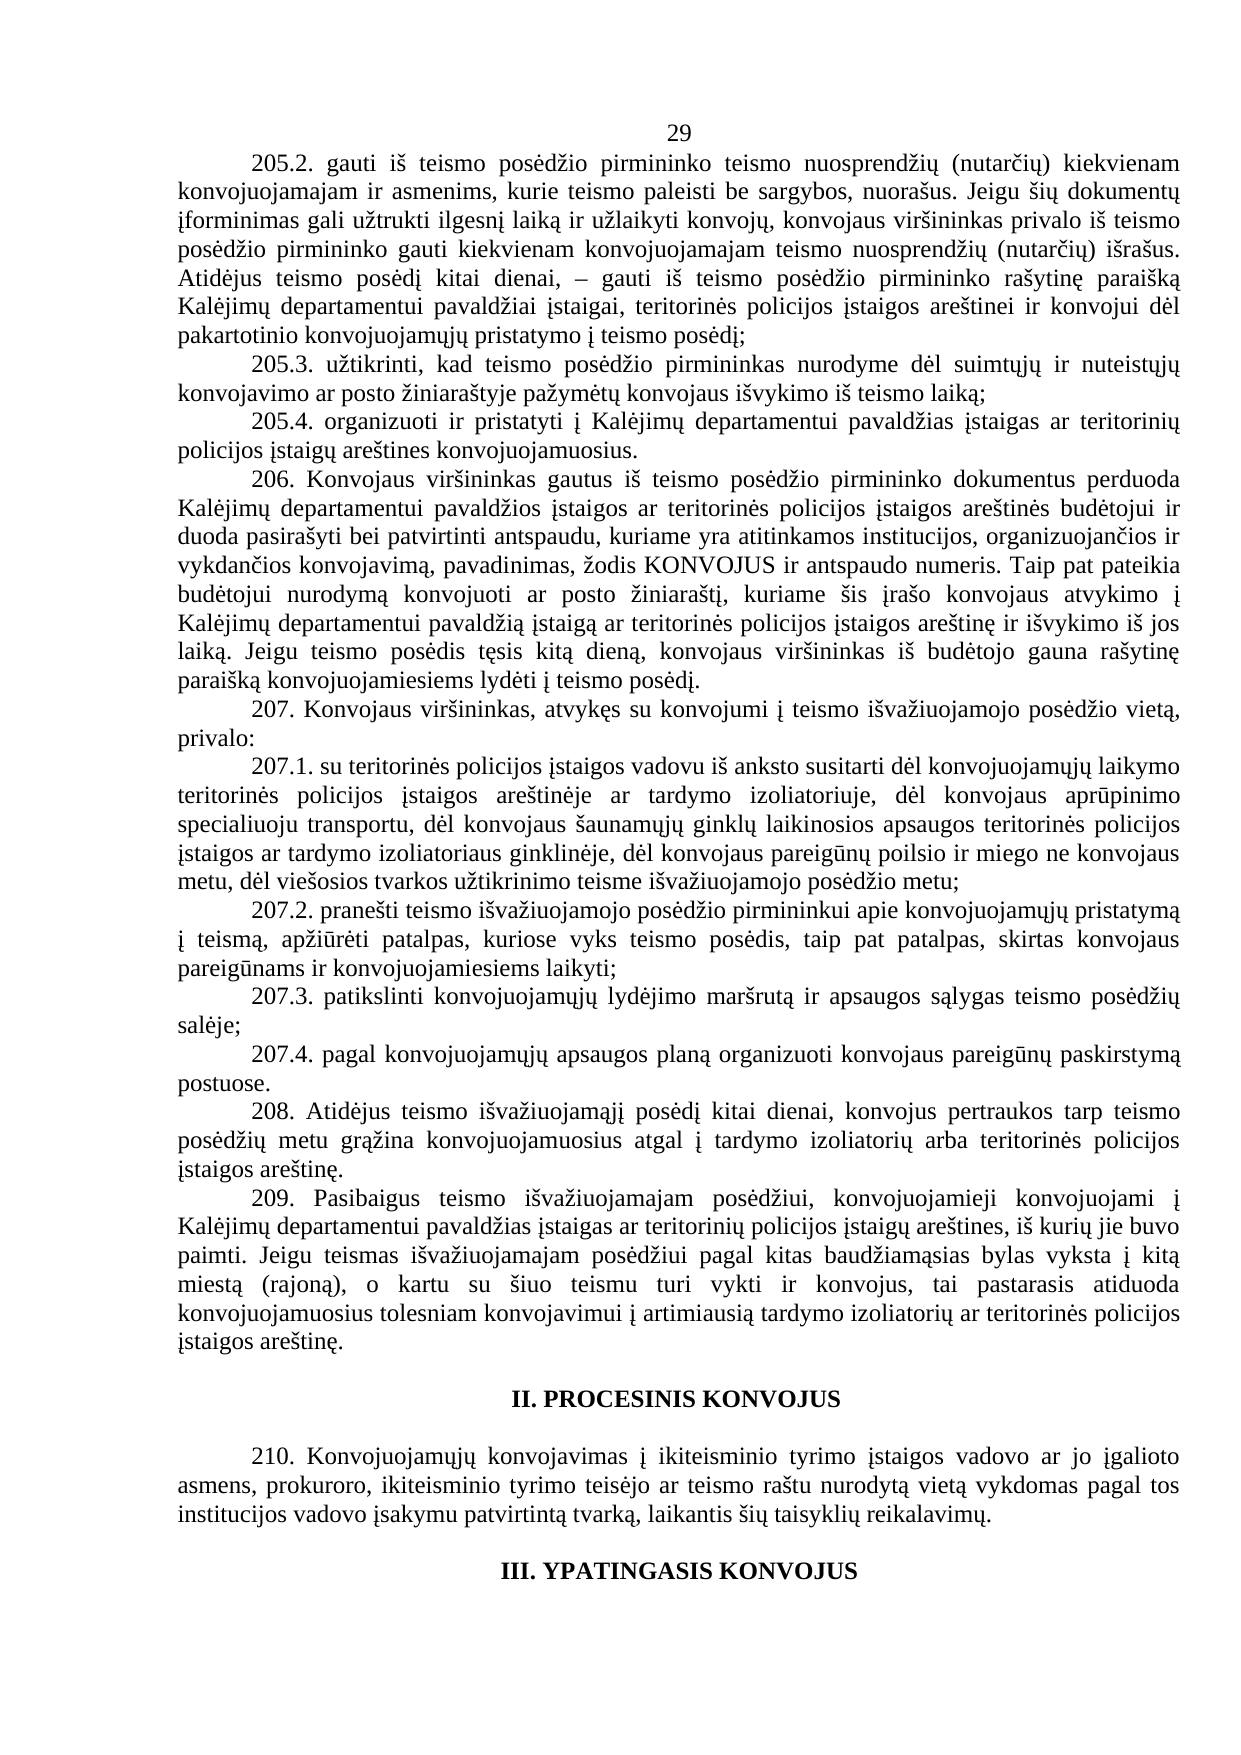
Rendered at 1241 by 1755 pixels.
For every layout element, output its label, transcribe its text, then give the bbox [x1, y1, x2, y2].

text 207.3. patikslinti konvojuojamųjų lydėjimo maršrutą ir apsaugos sąlygas teismo posėdžių salėje; [177, 981, 1181, 1039]
text 205.3. užtikrinti, kad teismo posėdžio pirmininkas nurodyme dėl suimtųjų ir nuteistųjų konvojavimo ar posto žiniaraštyje pažymėtų konvojaus išvykimo iš teismo laiką; [177, 349, 1181, 406]
text 205.4. organizuoti ir pristatyti į Kalėjimų departamentui pavaldžias įstaigas ar teritorinių policijos įstaigų areštines konvojuojamuosius. [177, 406, 1181, 464]
text 209. Pasibaigus teismo išvažiuojamajam posėdžiui, konvojuojamieji konvojuojami į Kalėjimų departamentui pavaldžias įstaigas ar teritorinių policijos įstaigų areštines, iš kurių jie buvo paimti. Jeigu teismas išvažiuojamajam posėdžiui pagal kitas baudžiamąsias bylas vyksta į kitą miestą (rajoną), o kartu su šiuo teismu turi vykti ir konvojus, tai pastarasis atiduoda konvojuojamuosius tolesniam konvojavimui į artimiausią tardymo izoliatorių ar teritorinės policijos įstaigos areštinę. [177, 1183, 1181, 1355]
text 207.2. pranešti teismo išvažiuojamojo posėdžio pirmininkui apie konvojuojamųjų pristatymą į teismą, apžiūrėti patalpas, kuriose vyks teismo posėdis, taip pat patalpas, skirtas konvojaus pareigūnams ir konvojuojamiesiems laikyti; [177, 895, 1181, 981]
text 205.2. gauti iš teismo posėdžio pirmininko teismo nuosprendžių (nutarčių) kiekvienam konvojuojamajam ir asmenims, kurie teismo paleisti be sargybos, nuorašus. Jeigu šių dokumentų įforminimas gali užtrukti ilgesnį laiką ir užlaikyti konvojų, konvojaus viršininkas privalo iš teismo posėdžio pirmininko gauti kiekvienam konvojuojamajam teismo nuosprendžių (nutarčių) išrašus. Atidėjus teismo posėdį kitai dienai, – gauti iš teismo posėdžio pirmininko rašytinę paraišką Kalėjimų departamentui pavaldžiai įstaigai, teritorinės policijos įstaigos areštinei ir konvojui dėl pakartotinio konvojuojamųjų pristatymo į teismo posėdį; [177, 148, 1181, 349]
text 207.4. pagal konvojuojamųjų apsaugos planą organizuoti konvojaus pareigūnų paskirstymą postuose. [177, 1039, 1181, 1096]
text 207. Konvojaus viršininkas, atvykęs su konvojumi į teismo išvažiuojamojo posėdžio vietą, privalo: [177, 694, 1181, 751]
text 207.1. su teritorinės policijos įstaigos vadovu iš anksto susitarti dėl konvojuojamųjų laikymo teritorinės policijos įstaigos areštinėje ar tardymo izoliatoriuje, dėl konvojaus aprūpinimo specialiuoju transportu, dėl konvojaus šaunamųjų ginklų laikinosios apsaugos teritorinės policijos įstaigos ar tardymo izoliatoriaus ginklinėje, dėl konvojaus pareigūnų poilsio ir miego ne konvojaus metu, dėl viešosios tvarkos užtikrinimo teisme išvažiuojamojo posėdžio metu; [177, 751, 1181, 895]
text 208. Atidėjus teismo išvažiuojamąjį posėdį kitai dienai, konvojus pertraukos tarp teismo posėdžių metu grąžina konvojuojamuosius atgal į tardymo izoliatorių arba teritorinės policijos įstaigos areštinę. [177, 1096, 1181, 1183]
text II. PROCESINIS KONVOJUS [177, 1384, 1181, 1413]
text III. YPATINGASIS KONVOJUS [177, 1556, 1181, 1585]
text 206. Konvojaus viršininkas gautus iš teismo posėdžio pirmininko dokumentus perduoda Kalėjimų departamentui pavaldžios įstaigos ar teritorinės policijos įstaigos areštinės budėtojui ir duoda pasirašyti bei patvirtinti antspaudu, kuriame yra atitinkamos institucijos, organizuojančios ir vykdančios konvojavimą, pavadinimas, žodis KONVOJUS ir antspaudo numeris. Taip pat pateikia budėtojui nurodymą konvojuoti ar posto žiniaraštį, kuriame šis įrašo konvojaus atvykimo į Kalėjimų departamentui pavaldžią įstaigą ar teritorinės policijos įstaigos areštinę ir išvykimo iš jos laiką. Jeigu teismo posėdis tęsis kitą dieną, konvojaus viršininkas iš budėtojo gauna rašytinę paraišką konvojuojamiesiems lydėti į teismo posėdį. [177, 464, 1181, 694]
text 210. Konvojuojamųjų konvojavimas į ikiteisminio tyrimo įstaigos vadovo ar jo įgalioto asmens, prokuroro, ikiteisminio tyrimo teisėjo ar teismo raštu nurodytą vietą vykdomas pagal tos institucijos vadovo įsakymu patvirtintą tvarką, laikantis šių taisyklių reikalavimų. [177, 1441, 1181, 1528]
